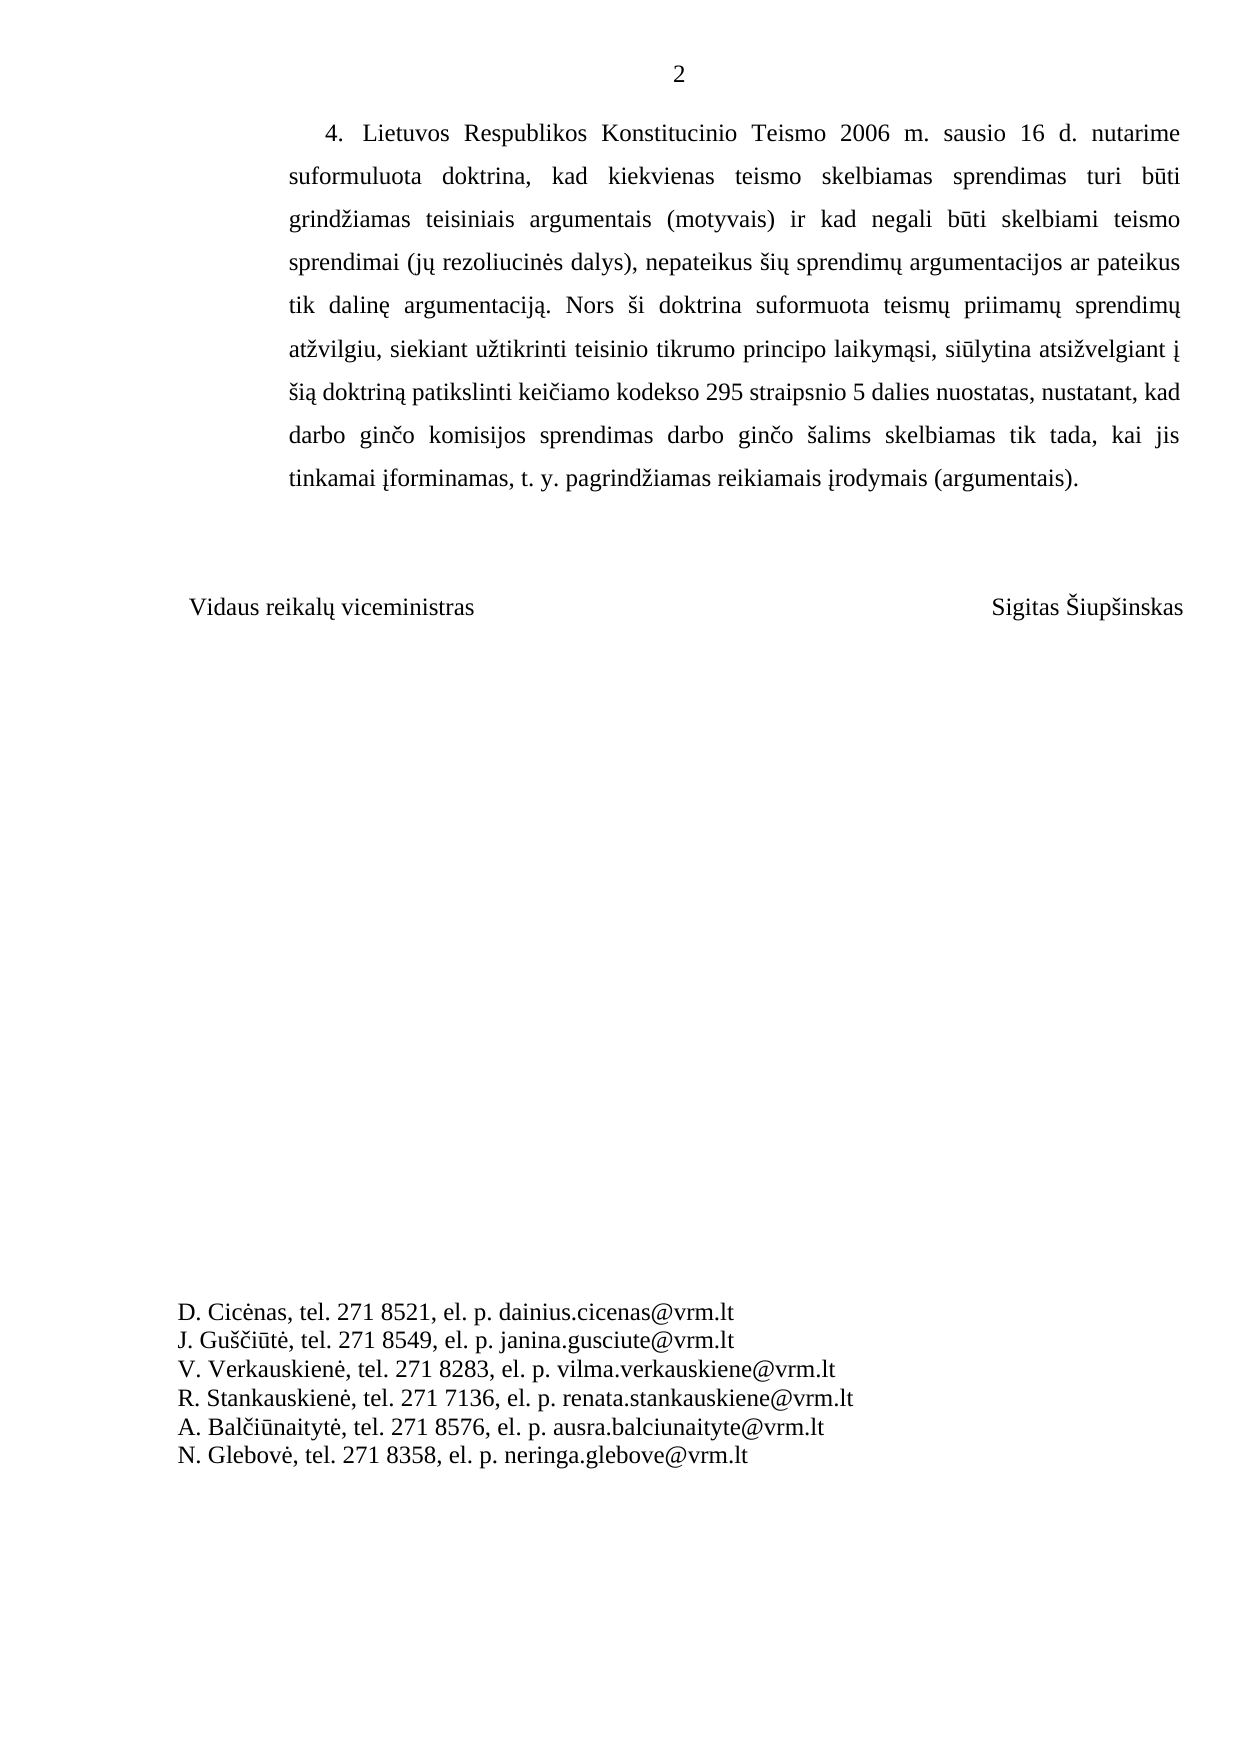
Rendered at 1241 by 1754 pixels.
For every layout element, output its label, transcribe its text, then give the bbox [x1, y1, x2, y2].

text V. Verkauskienė, tel. 271 8283, el. p. vilma.verkauskiene@vrm.lt [177, 1354, 1181, 1383]
table_header Sigitas Šiupšinskas [868, 593, 1222, 636]
text J. Guščiūtė, tel. 271 8549, el. p. janina.gusciute@vrm.lt [177, 1326, 1181, 1354]
text N. Glebovė, tel. 271 8358, el. p. neringa.glebove@vrm.lt [177, 1441, 1181, 1469]
text R. Stankauskienė, tel. 271 7136, el. p. renata.stankauskiene@vrm.lt [177, 1383, 1181, 1412]
text A. Balčiūnaitytė, tel. 271 8576, el. p. ausra.balciunaityte@vrm.lt [177, 1412, 1181, 1441]
list Lietuvos Respublikos Konstitucinio Teismo 2006 m. sausio 16 d. nutarime suformuluota doktrina, kad kiekvienas teismo skelbiamas sprendimas turi būti grindžiamas teisiniais argumentais (motyvais) ir kad negali būti skelbiami teismo sprendimai (jų rezoliucinės dalys), nepateikus šių sprendimų argumentacijos ar pateikus tik dalinę argumentaciją. Nors ši doktrina suformuota teismų priimamų sprendimų atžvilgiu, siekiant užtikrinti teisinio tikrumo principo laikymąsi, siūlytina atsižvelgiant į šią doktriną patikslinti keičiamo kodekso 295 straipsnio 5 dalies nuostatas, nustatant, kad darbo ginčo komisijos sprendimas darbo ginčo šalims skelbiamas tik tada, kai jis tinkamai įforminamas, t. y. pagrindžiamas reikiamais įrodymais (argumentais). [251, 118, 1181, 492]
subtitle D. Cicėnas, tel. 271 8521, el. p. dainius.cicenas@vrm.lt [177, 1297, 1181, 1326]
table_header Vidaus reikalų viceministras [177, 593, 868, 636]
